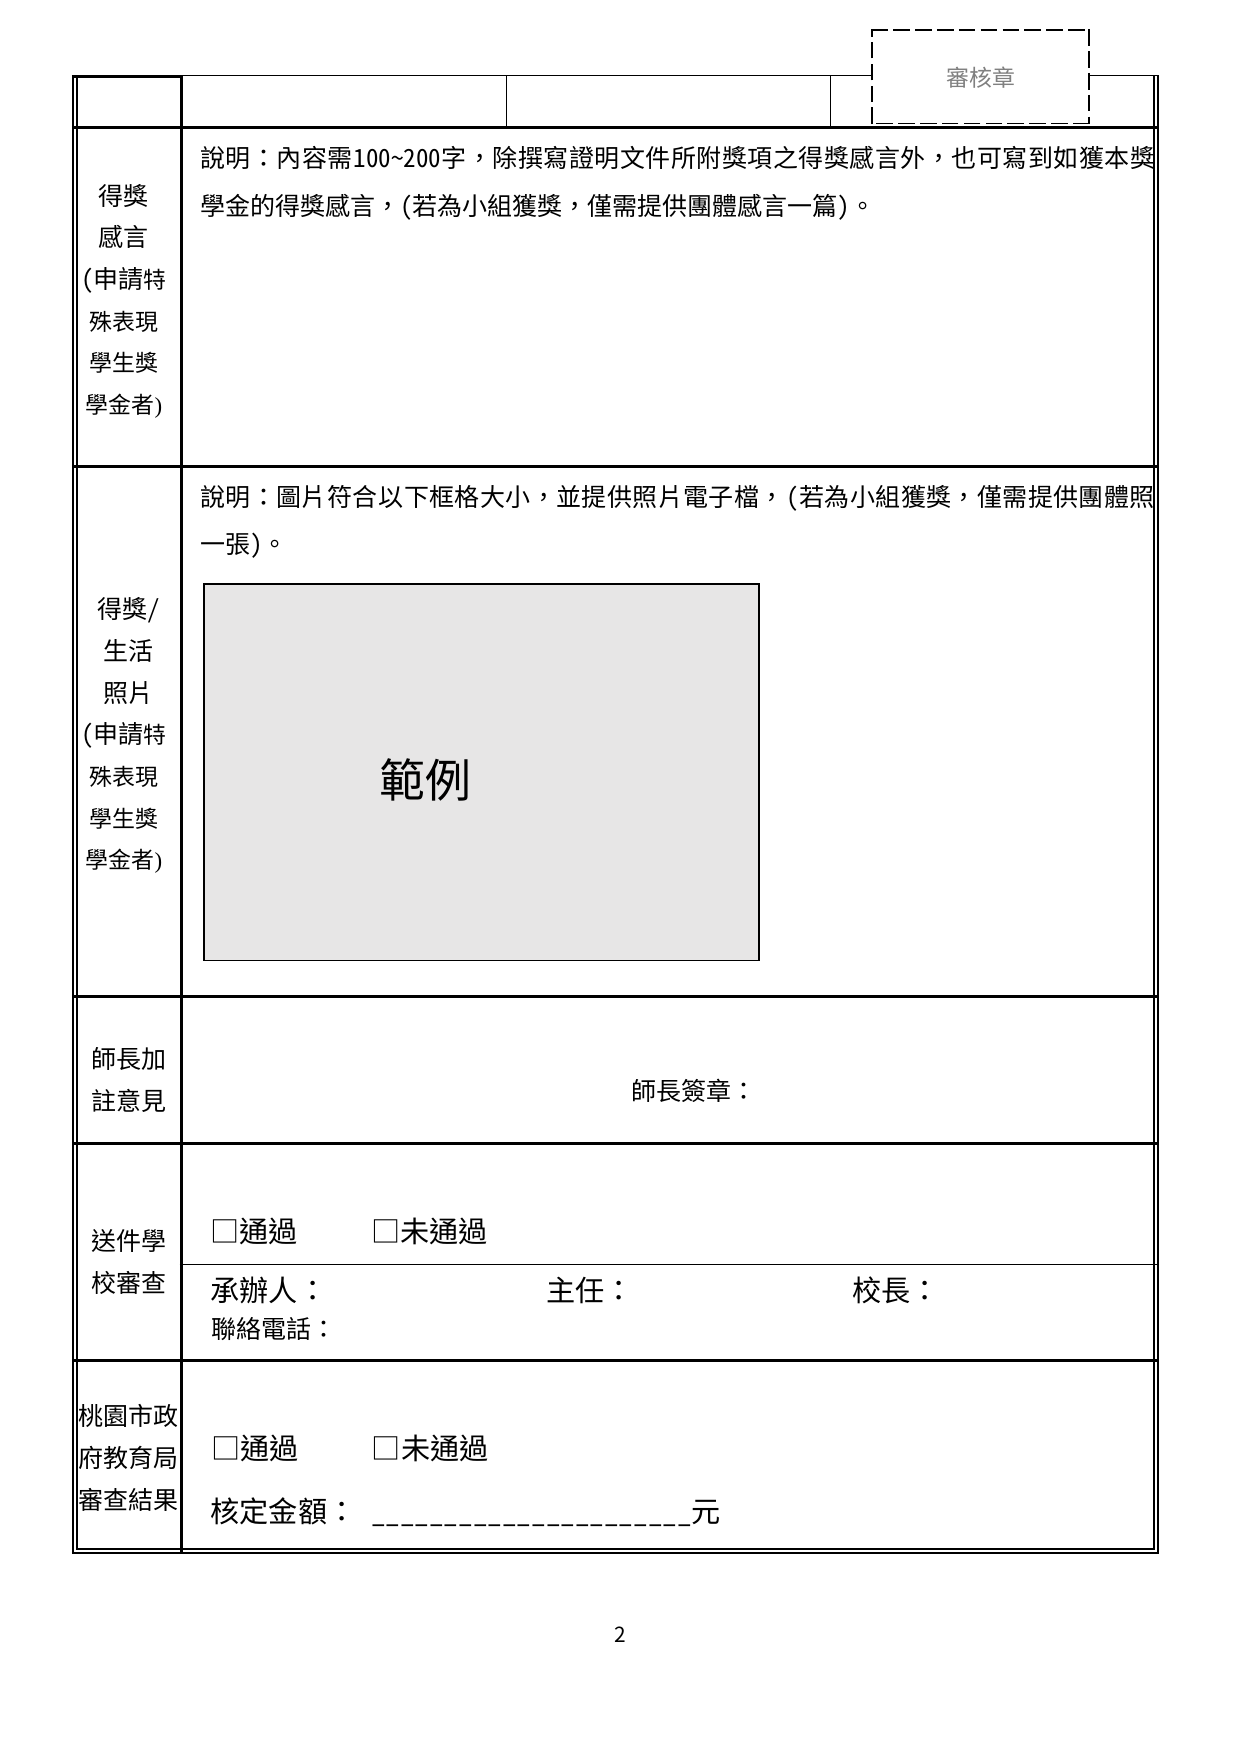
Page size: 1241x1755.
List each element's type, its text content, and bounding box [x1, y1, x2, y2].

table_cell □1.申請書正本 □2.成績證明書、獎懲紀錄 (高一生繳交114上學期成績及獎懲證明，高二高三繳交113學年度之學年成績及獎懲)，應有未受小過以上處分紀錄。 □3.當年度戶籍謄本(記事欄不可省略) □4.其他證明文件(傑出表現證明) □5.個人資料保護法告知暨同意書正本 □6.得獎感言及生活照片電子檔(以小組為單位) [831, 76, 1153, 126]
table_cell 說明：內容需100~200字，除撰寫證明文件所附獎項之得獎感言外，也可寫到如獲本獎學金的得獎感言，(若為小組獲獎，僅需提供團體感言一篇)。 [183, 129, 1153, 464]
table_cell 說明：圖片符合以下框格大小，並提供照片電子檔，(若為小組獲獎，僅需提供團體照一張)。 [183, 468, 1153, 995]
table_cell 承辦人： 主任： 校長： 聯絡電話： [183, 1265, 1153, 1359]
table_cell 得獎/ 生活 照片 (申請特殊表現 學生獎 學金者) [78, 468, 180, 995]
table_cell □通過 □未通過 [183, 1145, 1153, 1264]
table_cell 師長加註意見 [78, 998, 180, 1142]
table_cell [78, 78, 180, 126]
table_cell [183, 76, 506, 126]
table_cell □通過 □未通過 核定金額： ______________________元 [183, 1362, 1153, 1548]
table_cell 得獎 感言 (申請特殊表現 學生獎 學金者) [78, 129, 180, 464]
table_cell 送件學校審查 [78, 1145, 180, 1359]
table_cell [507, 76, 830, 126]
table_cell [871, 29, 1090, 124]
table_cell 師長簽章： [183, 998, 1153, 1142]
table_cell 桃園市政府教育局 審查結果 [78, 1362, 180, 1548]
